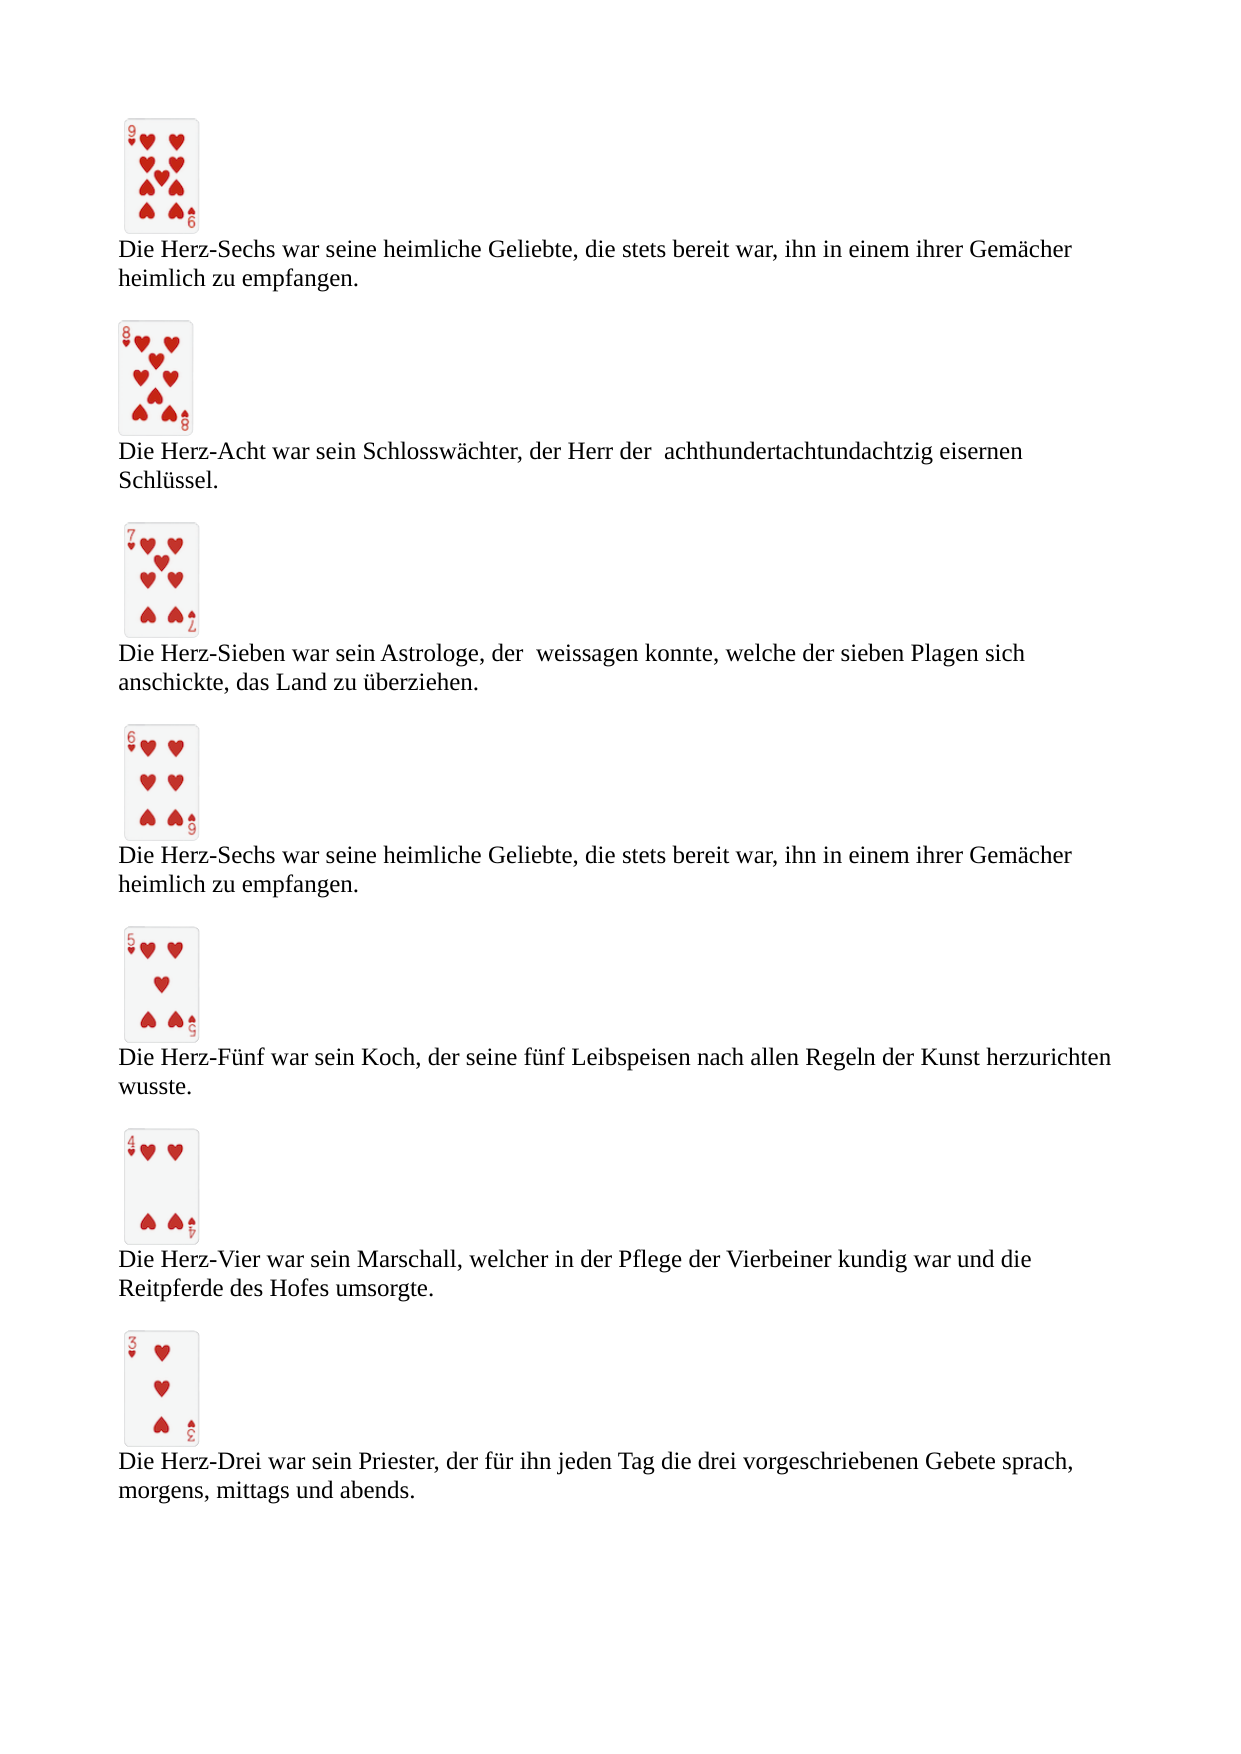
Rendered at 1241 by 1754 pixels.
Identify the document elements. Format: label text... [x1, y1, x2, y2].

text Die Herz-Drei war sein Priester, der für ihn jeden Tag die drei vorgeschriebenen Gebete sprach, morgens, mittags und abends. [118, 1446, 1122, 1504]
text Die Herz-Sechs war seine heimliche Geliebte, die stets bereit war, ihn in einem ihrer Gemächer heimlich zu empfangen. [118, 234, 1122, 291]
picture [124, 1128, 200, 1245]
text Die Herz-Fünf war sein Koch, der seine fünf Leibspeisen nach allen Regeln der Kunst herzurichten wusste. [118, 1042, 1122, 1100]
picture [124, 1330, 200, 1447]
picture [124, 118, 200, 234]
picture [118, 320, 194, 436]
text Die Herz-Vier war sein Marschall, welcher in der Pflege der Vierbeiner kundig war und die Reitpferde des Hofes umsorgte. [118, 1244, 1122, 1302]
picture [124, 522, 200, 638]
picture [124, 724, 200, 841]
text Die Herz-Sechs war seine heimliche Geliebte, die stets bereit war, ihn in einem ihrer Gemächer heimlich zu empfangen. [118, 840, 1122, 898]
text Die Herz-Acht war sein Schlosswächter, der Herr der achthundertachtundachtzig eisernen Schlüssel. [118, 436, 1122, 493]
text Die Herz-Sieben war sein Astrologe, der weissagen konnte, welche der sieben Plagen sich anschickte, das Land zu überziehen. [118, 638, 1122, 696]
picture [124, 926, 200, 1043]
